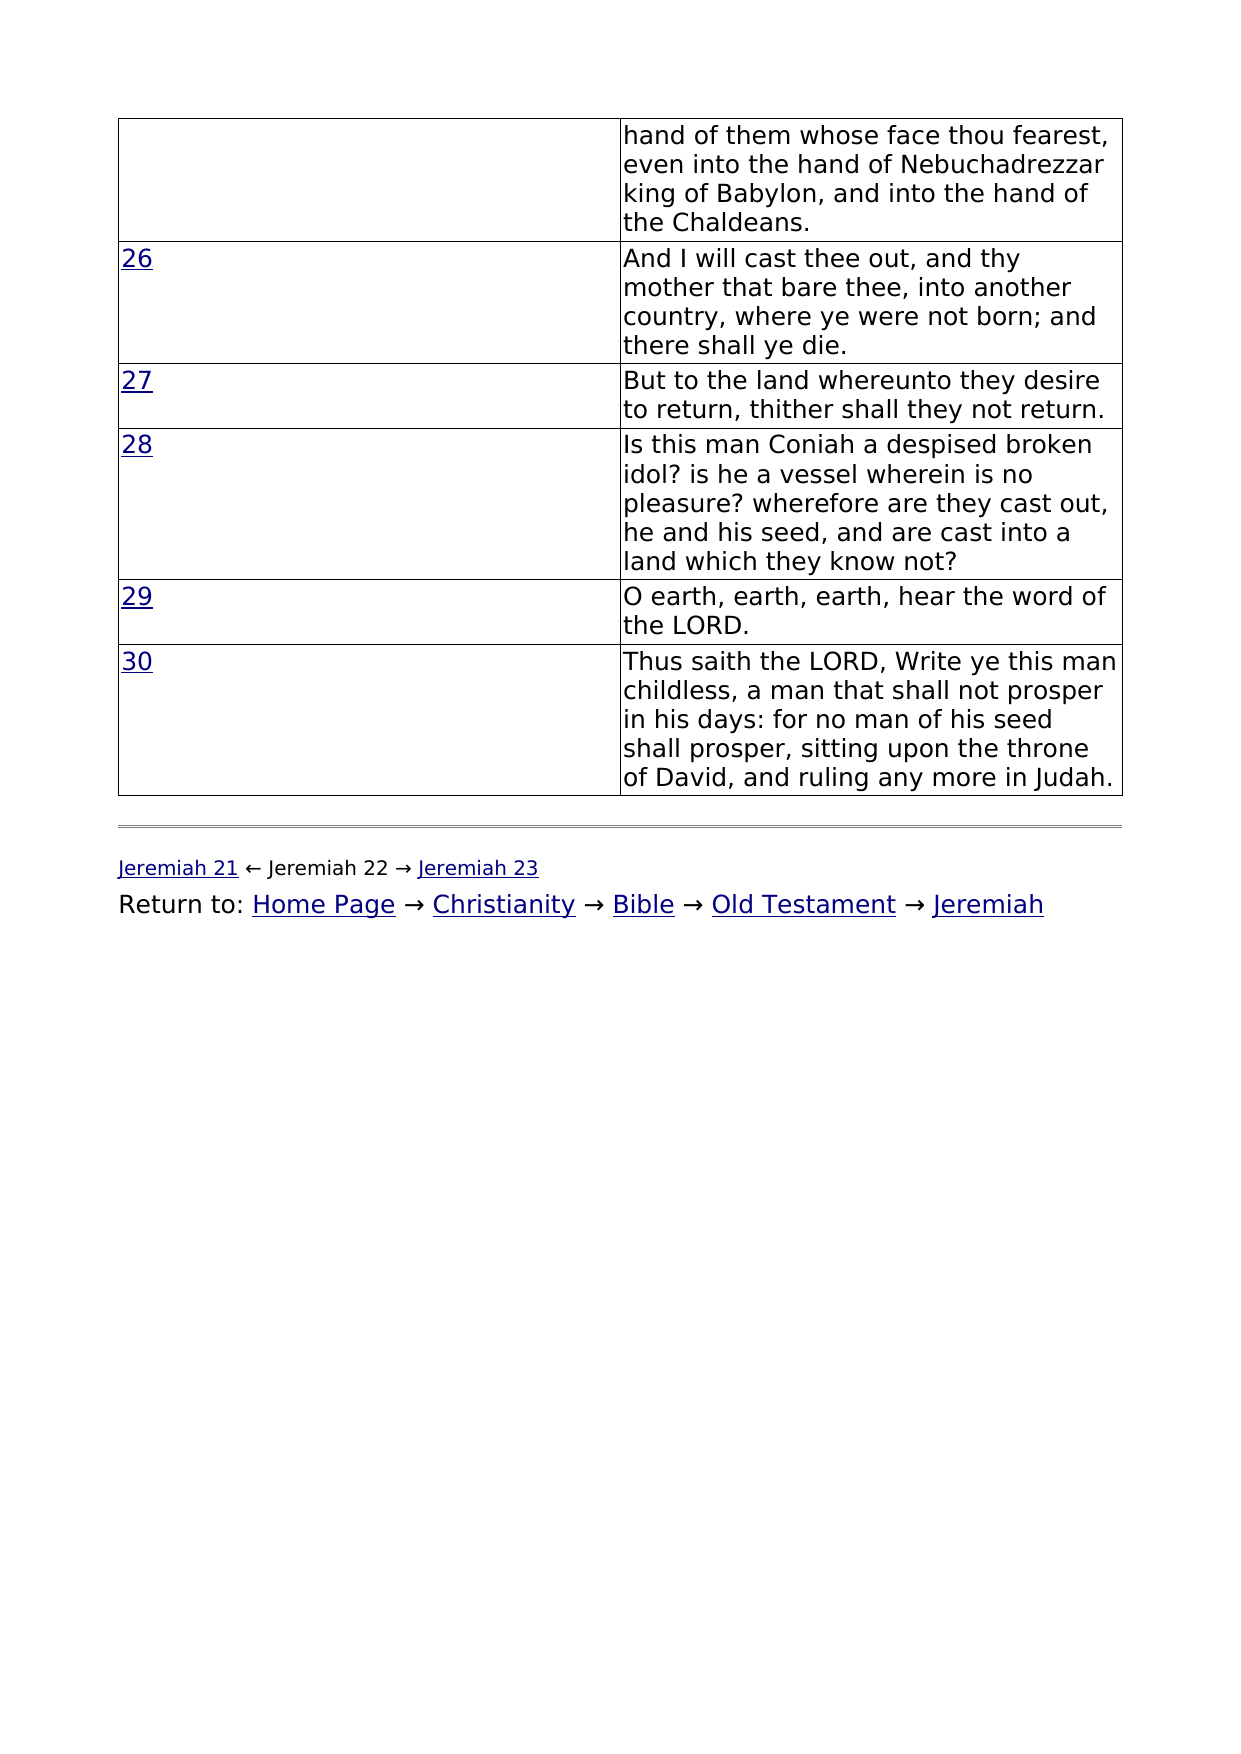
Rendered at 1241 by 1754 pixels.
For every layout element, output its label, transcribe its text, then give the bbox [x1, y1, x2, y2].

table_cell 26 [119, 242, 620, 363]
table_cell Is this man Coniah a despised broken idol? is he a vessel wherein is no pleasure? wherefore are they cast out, he and his seed, and are cast into a land which they know not? [621, 429, 1122, 579]
table_cell 28 [119, 429, 620, 579]
table_cell And I will cast thee out, and thy mother that bare thee, into another country, where ye were not born; and there shall ye die. [621, 242, 1122, 363]
table_cell 27 [119, 364, 620, 428]
table_cell 30 [119, 645, 620, 795]
table_cell Thus saith the LORD, Write ye this man childless, a man that shall not prosper in his days: for no man of his seed shall prosper, sitting upon the throne of David, and ruling any more in Judah. [621, 645, 1122, 795]
table_cell But to the land whereunto they desire to return, thither shall they not return. [621, 364, 1122, 428]
table_cell [119, 119, 620, 241]
table_cell hand of them whose face thou fearest, even into the hand of Nebuchadrezzar king of Babylon, and into the hand of the Chaldeans. [621, 119, 1122, 241]
table_cell O earth, earth, earth, hear the word of the LORD. [621, 580, 1122, 644]
table_cell 29 [119, 580, 620, 644]
text Jeremiah 21 ← Jeremiah 22 → Jeremiah 23 [118, 857, 1122, 891]
text Return to: Home Page → Christianity → Bible → Old Testament → Jeremiah [118, 891, 1122, 920]
